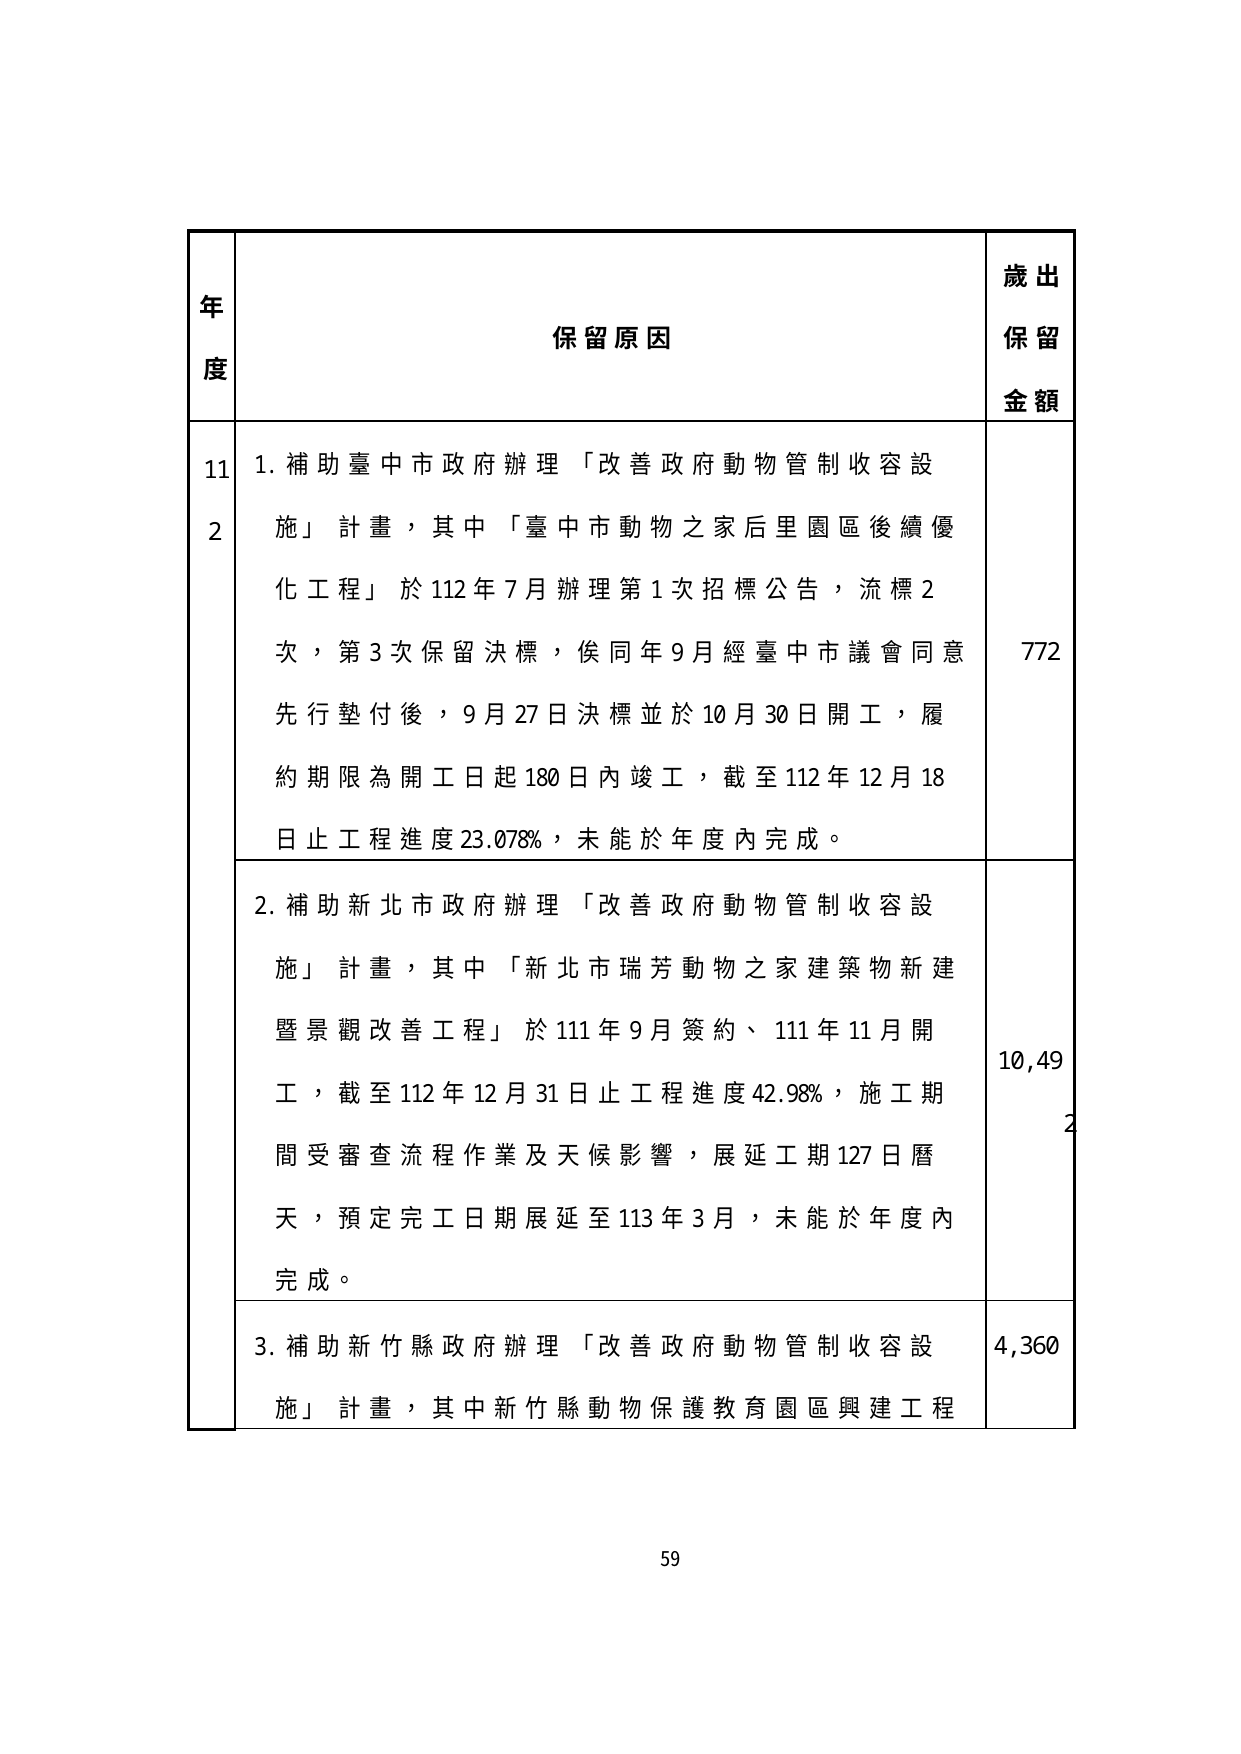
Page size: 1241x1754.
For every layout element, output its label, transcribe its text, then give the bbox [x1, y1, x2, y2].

table_cell 4,360 [987, 1301, 1073, 1428]
table_cell 2.補助新北市政府辦理「改善政府動物管制收容設施」計畫，其中「新北市瑞芳動物之家建築物新建暨景觀改善工程」於111年9月簽約、111年11月開工，截至112年12月31日止工程進度42.98%，施工期間受審查流程作業及天候影響，展延工期127日曆天，預定完工日期展延至113年3月，未能於年度內完成。 [236, 861, 985, 1299]
table_header 年度 [190, 233, 234, 420]
table_cell 10,492 [987, 861, 1073, 1299]
table_cell 1.補助臺中市政府辦理「改善政府動物管制收容設施」計畫，其中「臺中市動物之家后里園區後續優化工程」於112年7月辦理第1次招標公告，流標2次，第3次保留決標，俟同年9月經臺中市議會同意先行墊付後，9月27日決標並於10月30日開工，履約期限為開工日起180日內竣工，截至112年12月18日止工程進度23.078%，未能於年度內完成。 [236, 422, 985, 859]
table_cell 772 [987, 422, 1073, 859]
table_cell 3.補助新竹縣政府辦理「改善政府動物管制收容設施」計畫，其中新竹縣動物保護教育園區興建工程 [236, 1301, 985, 1428]
table_header 歲出保留金額 [987, 233, 1073, 420]
table_header 保留原因 [236, 233, 985, 420]
table_cell 112 [190, 422, 234, 1428]
